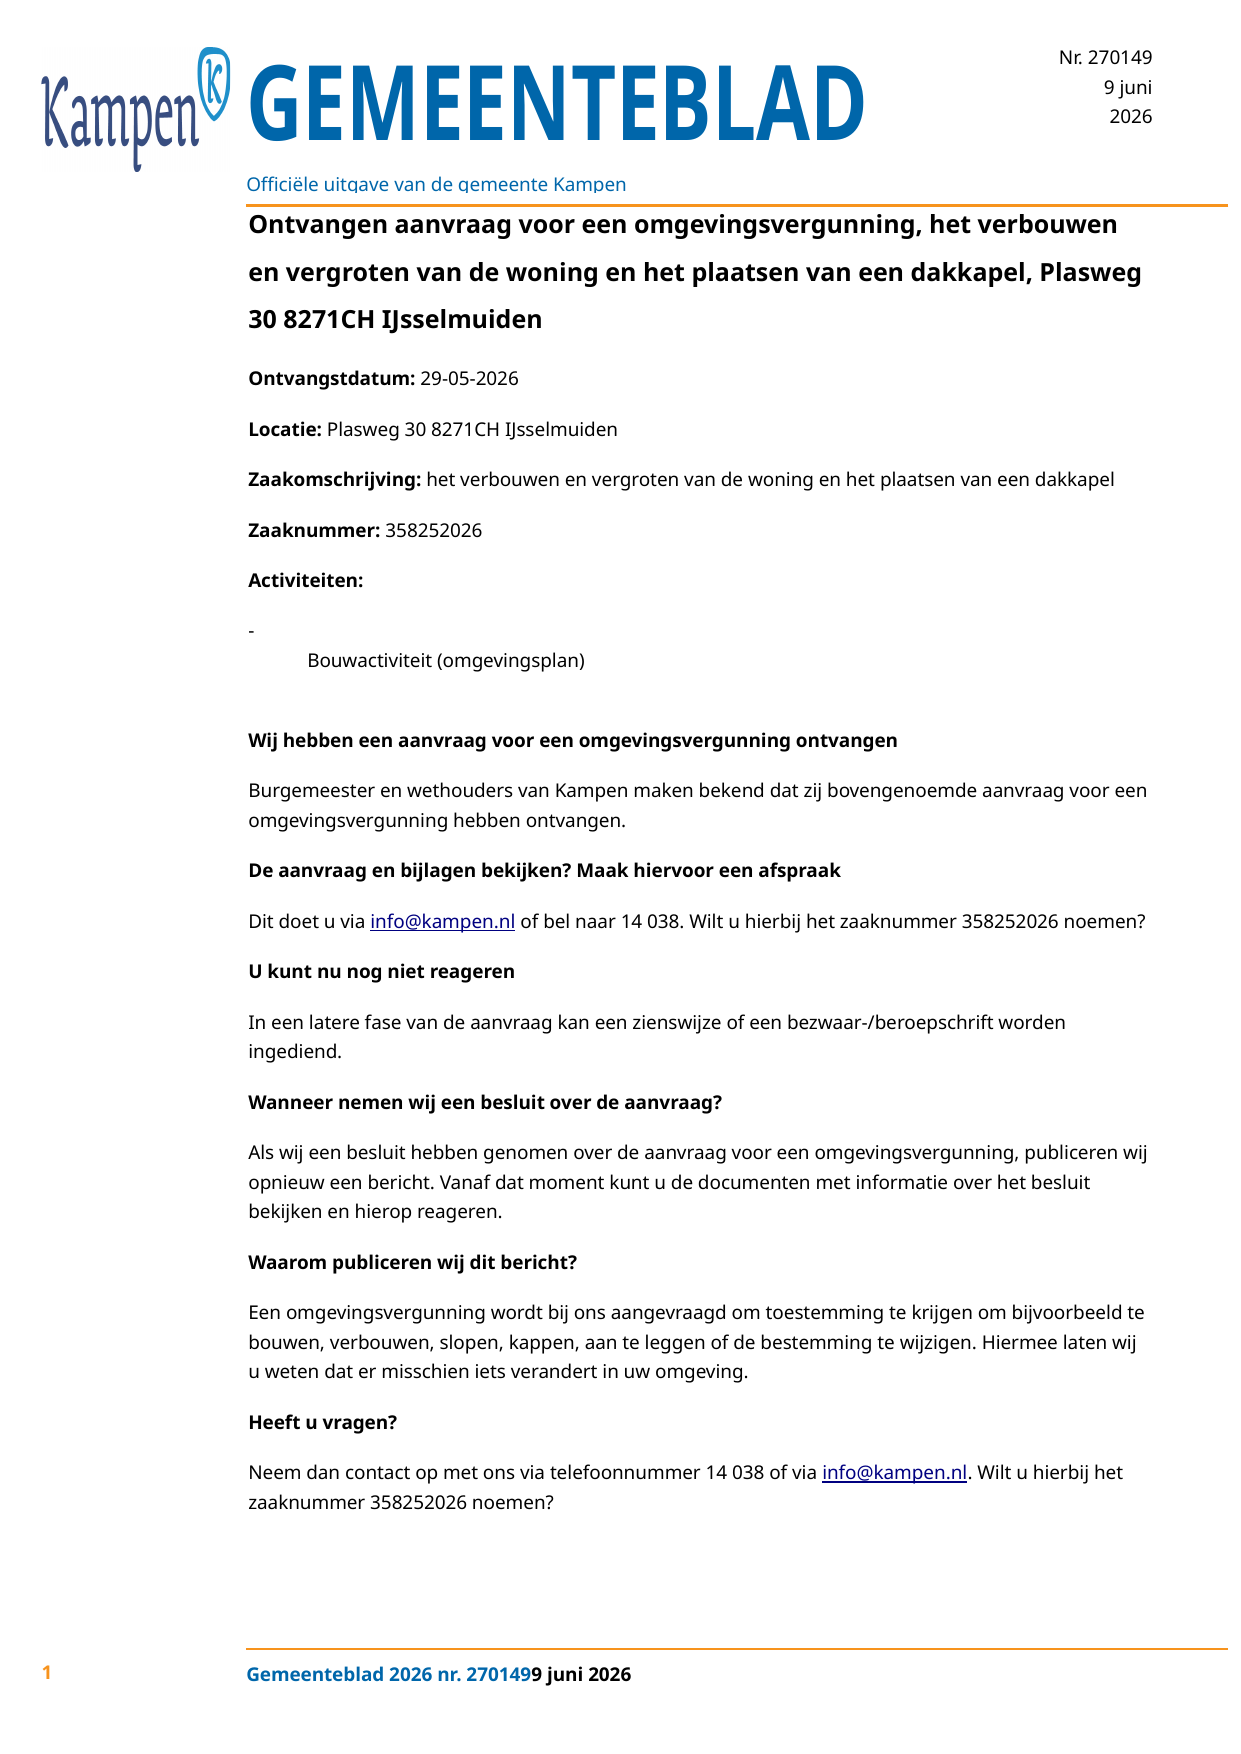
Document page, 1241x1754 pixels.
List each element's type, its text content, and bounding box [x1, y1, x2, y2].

text In een latere fase van de aanvraag kan een zienswijze of een bezwaar-/beroepschrift worden ingediend. [248, 1009, 1152, 1064]
picture [41, 47, 231, 172]
list Bouwactiviteit (omgevingsplan) [248, 647, 1152, 673]
text U kunt nu nog niet reageren [248, 958, 1152, 984]
text Als wij een besluit hebben genomen over de aanvraag voor een omgevingsvergunning, publiceren wij opnieuw een bericht. Vanaf dat moment kunt u de documenten met informatie over het besluit bekijken en hierop reageren. [248, 1139, 1152, 1224]
text Wij hebben een aanvraag voor een omgevingsvergunning ontvangen [248, 727, 1152, 753]
text Een omgevingsvergunning wordt bij ons aangevraagd om toestemming te krijgen om bijvoorbeeld te bouwen, verbouwen, slopen, kappen, aan te leggen of de bestemming te wijzigen. Hiermee laten wij u weten dat er misschien iets verandert in uw omgeving. [248, 1299, 1152, 1384]
text Ontvangen aanvraag voor een omgevingsvergunning, het verbouwen en vergroten van de woning en het plaatsen van een dakkapel, Plasweg 30 8271CH IJsselmuiden [248, 207, 1152, 336]
text Zaaknummer: 358252026 [248, 517, 1152, 542]
text De aanvraag en bijlagen bekijken? Maak hiervoor een afspraak [248, 858, 1152, 883]
text Heeft u vragen? [248, 1409, 1152, 1434]
text Ontvangstdatum: 29-05-2026 [248, 366, 1152, 391]
text Neem dan contact op met ons via telefoonnummer 14 038 of via info@kampen.nl. Wilt u hierbij het zaaknummer 358252026 noemen? [248, 1459, 1152, 1514]
text Waarom publiceren wij dit bericht? [248, 1249, 1152, 1274]
text Activiteiten: [248, 567, 1152, 593]
text Zaakomschrijving: het verbouwen en vergroten van de woning en het plaatsen van een dakkapel [248, 466, 1152, 492]
text Wanneer nemen wij een besluit over de aanvraag? [248, 1089, 1152, 1114]
text Locatie: Plasweg 30 8271CH IJsselmuiden [248, 416, 1152, 442]
text Burgemeester en wethouders van Kampen maken bekend dat zij bovengenoemde aanvraag voor een omgevingsvergunning hebben ontvangen. [248, 778, 1152, 833]
text Dit doet u via info@kampen.nl of bel naar 14 038. Wilt u hierbij het zaaknummer 358252026 noemen? [248, 908, 1152, 934]
